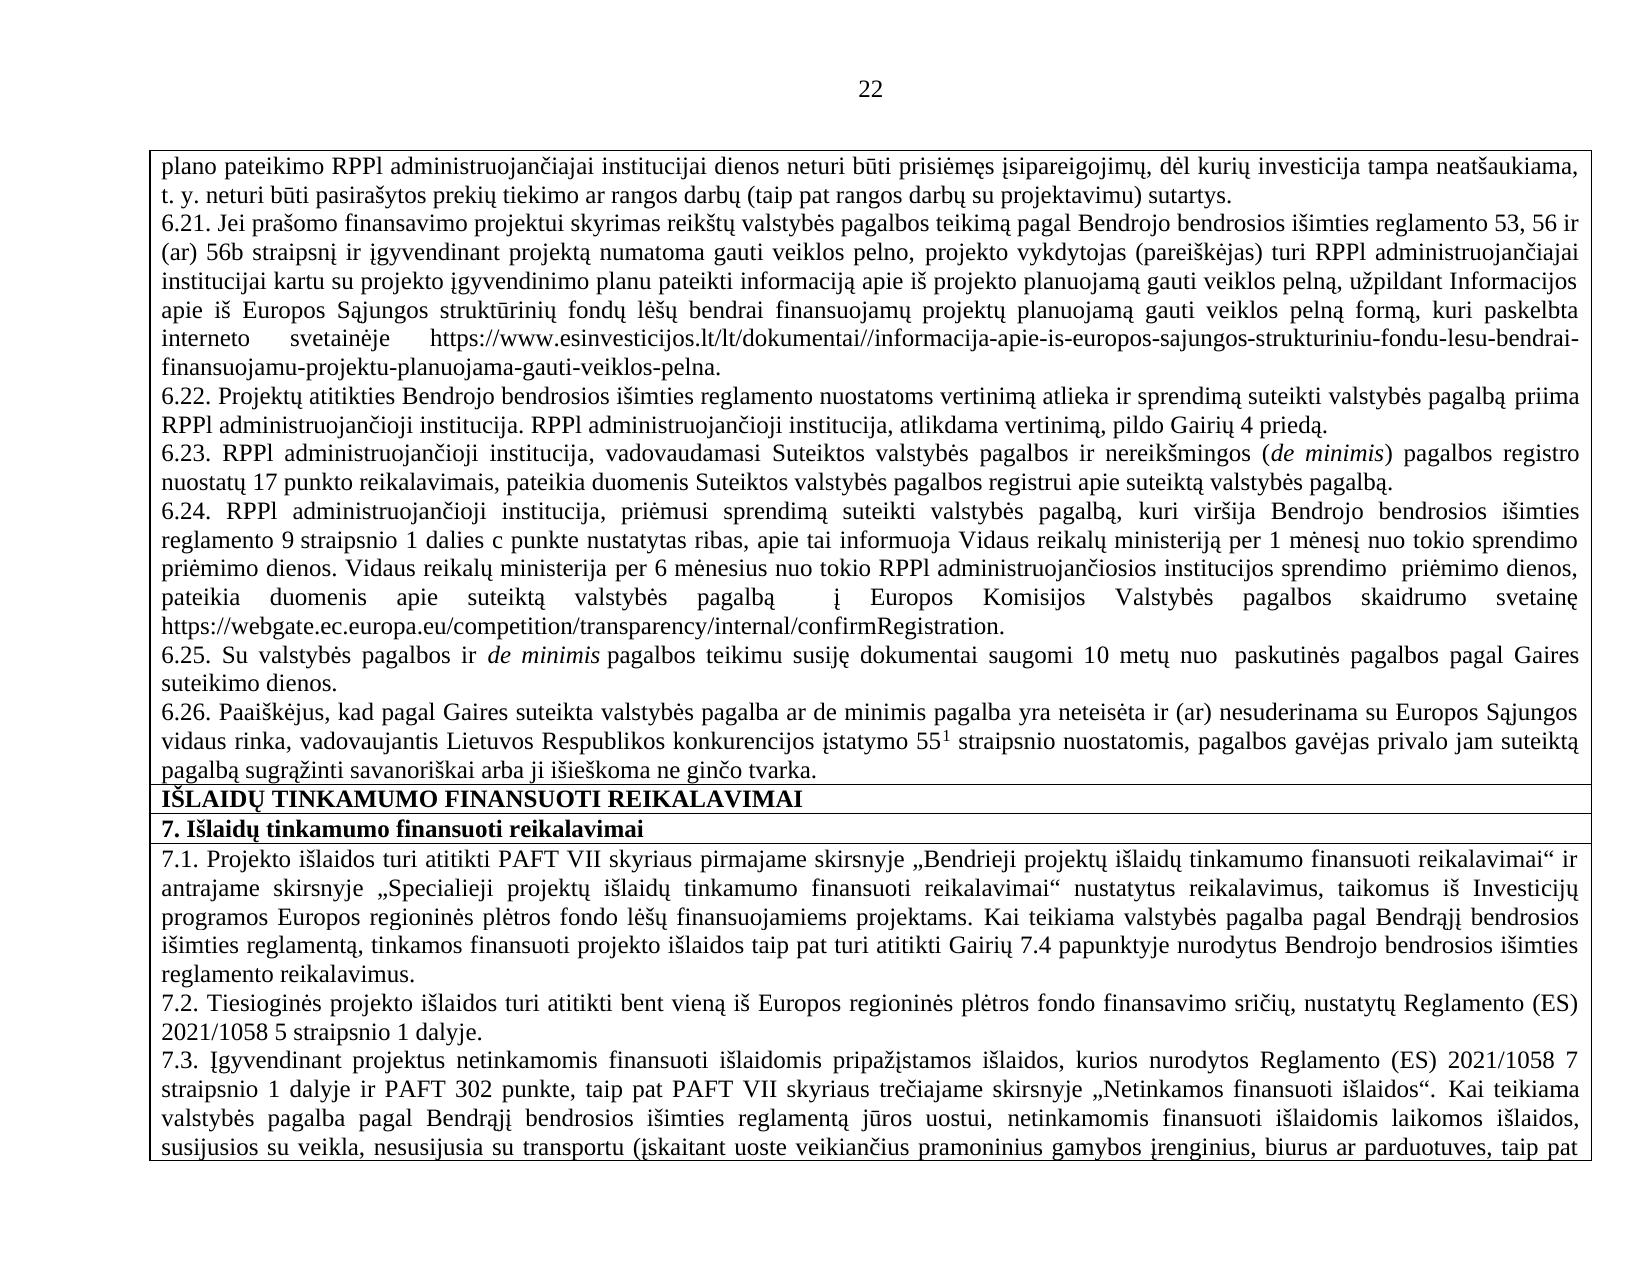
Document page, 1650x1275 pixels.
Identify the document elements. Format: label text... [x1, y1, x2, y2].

table_cell 7.1. Projekto išlaidos turi atitikti PAFT VII skyriaus pirmajame skirsnyje „Bendrieji projektų išlaidų tinkamumo finansuoti reikalavimai“ ir antrajame skirsnyje „Specialieji projektų išlaidų tinkamumo finansuoti reikalavimai“ nustatytus reikalavimus, taikomus iš Investicijų programos Europos regioninės plėtros fondo lėšų finansuojamiems projektams. Kai teikiama valstybės pagalba pagal Bendrąjį bendrosios išimties reglamentą, tinkamos finansuoti projekto išlaidos taip pat turi atitikti Gairių 7.4 papunktyje nurodytus Bendrojo bendrosios išimties reglamento reikalavimus. 7.2. Tiesioginės projekto išlaidos turi atitikti bent vieną iš Europos regioninės plėtros fondo finansavimo sričių, nustatytų Reglamento (ES) 2021/1058 5 straipsnio 1 dalyje. 7.3. Įgyvendinant projektus netinkamomis finansuoti išlaidomis pripažįstamos išlaidos, kurios nurodytos Reglamento (ES) 2021/1058 7 straipsnio 1 dalyje ir PAFT 302 punkte, taip pat PAFT VII skyriaus trečiajame skirsnyje „Netinkamos finansuoti išlaidos“. Kai teikiama valstybės pagalba pagal Bendrąjį bendrosios išimties reglamentą jūros uostui, netinkamomis finansuoti išlaidomis laikomos išlaidos, susijusios su veikla, nesusijusia su transportu (įskaitant uoste veikiančius pramoninius gamybos įrenginius, biurus ar parduotuves, taip pat [151, 844, 1591, 1160]
table_cell IŠLAIDŲ TINKAMUMO FINANSUOTI REIKALAVIMAI [151, 785, 1591, 813]
table_cell plano pateikimo RPPl administruojančiajai institucijai dienos neturi būti prisiėmęs įsipareigojimų, dėl kurių investicija tampa neatšaukiama, t. y. neturi būti pasirašytos prekių tiekimo ar rangos darbų (taip pat rangos darbų su projektavimu) sutartys. 6.21. Jei prašomo finansavimo projektui skyrimas reikštų valstybės pagalbos teikimą pagal Bendrojo bendrosios išimties reglamento 53, 56 ir (ar) 56b straipsnį ir įgyvendinant projektą numatoma gauti veiklos pelno, projekto vykdytojas (pareiškėjas) turi RPPl administruojančiajai institucijai kartu su projekto įgyvendinimo planu pateikti informaciją apie iš projekto planuojamą gauti veiklos pelną, užpildant Informacijos apie iš Europos Sąjungos struktūrinių fondų lėšų bendrai finansuojamų projektų planuojamą gauti veiklos pelną formą, kuri paskelbta interneto svetainėje https://www.esinvesticijos.lt/lt/dokumentai//informacija-apie-is-europos-sajungos-strukturiniu-fondu-lesu-bendrai-finansuojamu-projektu-planuojama-gauti-veiklos-pelna. 6.22. Projektų atitikties Bendrojo bendrosios išimties reglamento nuostatoms vertinimą atlieka ir sprendimą suteikti valstybės pagalbą priima RPPl administruojančioji institucija. RPPl administruojančioji institucija, atlikdama vertinimą, pildo Gairių 4 priedą. 6.23. RPPl administruojančioji institucija, vadovaudamasi Suteiktos valstybės pagalbos ir nereikšmingos (de minimis) pagalbos registro nuostatų 17 punkto reikalavimais, pateikia duomenis Suteiktos valstybės pagalbos registrui apie suteiktą valstybės pagalbą. 6.24. RPPl administruojančioji institucija, priėmusi sprendimą suteikti valstybės pagalbą, kuri viršija Bendrojo bendrosios išimties reglamento 9 straipsnio 1 dalies c punkte nustatytas ribas, apie tai informuoja Vidaus reikalų ministeriją per 1 mėnesį nuo tokio sprendimo priėmimo dienos. Vidaus reikalų ministerija per 6 mėnesius nuo tokio RPPl administruojančiosios institucijos sprendimo priėmimo dienos, pateikia duomenis apie suteiktą valstybės pagalbą į Europos Komisijos Valstybės pagalbos skaidrumo svetainę https://webgate.ec.europa.eu/competition/transparency/internal/confirmRegistration. 6.25. Su valstybės pagalbos ir de minimis pagalbos teikimu susiję dokumentai saugomi 10 metų nuo paskutinės pagalbos pagal Gaires suteikimo dienos. 6.26. Paaiškėjus, kad pagal Gaires suteikta valstybės pagalba ar de minimis pagalba yra neteisėta ir (ar) nesuderinama su Europos Sąjungos vidaus rinka, vadovaujantis Lietuvos Respublikos konkurencijos įstatymo 551 straipsnio nuostatomis, pagalbos gavėjas privalo jam suteiktą pagalbą sugrąžinti savanoriškai arba ji išieškoma ne ginčo tvarka. [151, 151, 1591, 783]
table_cell 7. Išlaidų tinkamumo finansuoti reikalavimai [151, 814, 1591, 843]
